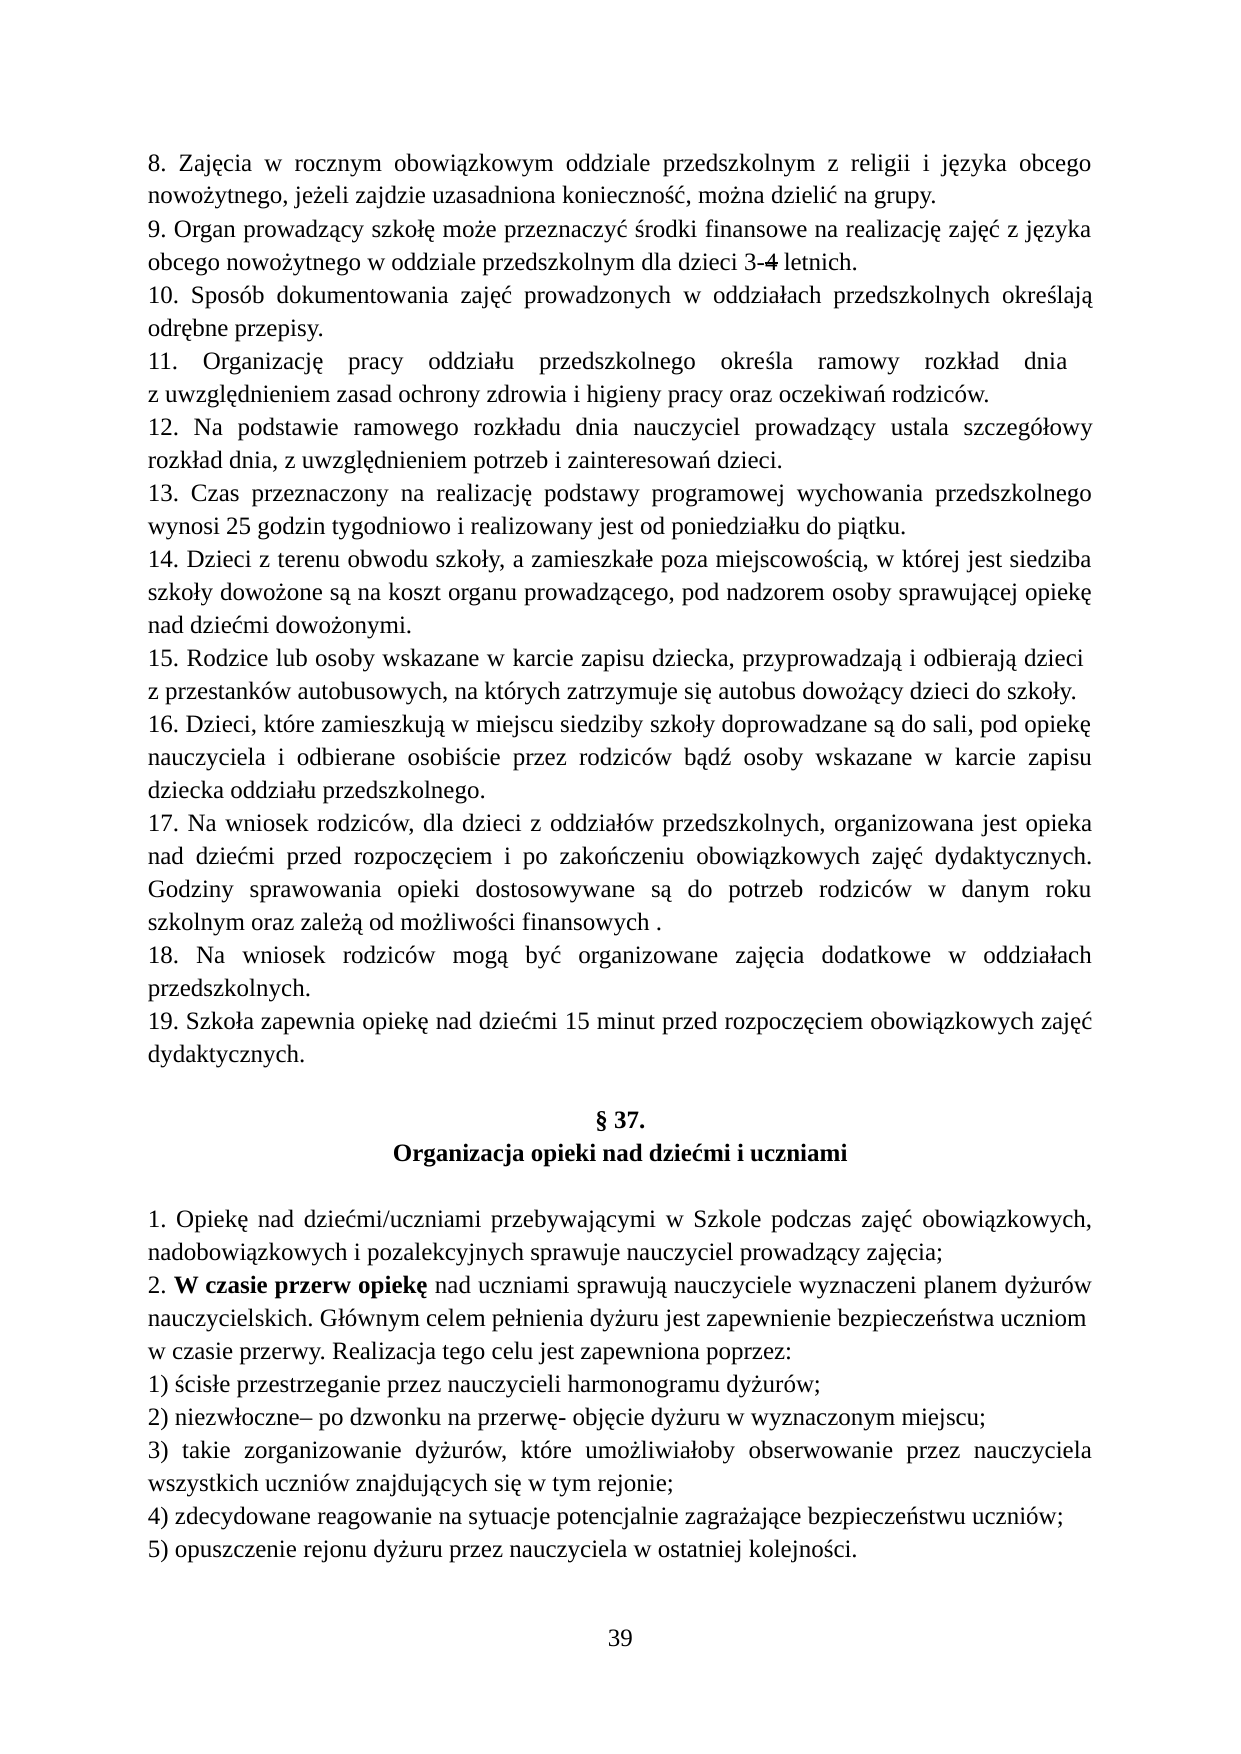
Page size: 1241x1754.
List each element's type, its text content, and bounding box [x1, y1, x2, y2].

text 2) niezwłoczne– po dzwonku na przerwę- objęcie dyżuru w wyznaczonym miejscu; [148, 1402, 1093, 1431]
text 9. Organ prowadzący szkołę może przeznaczyć środki finansowe na realizację zajęć z języka obcego nowożytnego w oddziale przedszkolnym dla dzieci 3-4 letnich. [148, 214, 1093, 275]
text § 37. [148, 1105, 1093, 1134]
text 18. Na wniosek rodziców mogą być organizowane zajęcia dodatkowe w oddziałach przedszkolnych. [148, 940, 1093, 1002]
subtitle Organizacja opieki nad dziećmi i uczniami [148, 1138, 1093, 1167]
text 17. Na wniosek rodziców, dla dzieci z oddziałów przedszkolnych, organizowana jest opieka nad dziećmi przed rozpoczęciem i po zakończeniu obowiązkowych zajęć dydaktycznych. Godziny sprawowania opieki dostosowywane są do potrzeb rodziców w danym roku szkolnym oraz zależą od możliwości finansowych . [148, 808, 1093, 936]
text 15. Rodzice lub osoby wskazane w karcie zapisu dziecka, przyprowadzają i odbierają dzieci z przestanków autobusowych, na których zatrzymuje się autobus dowożący dzieci do szkoły. [148, 643, 1093, 705]
text 3) takie zorganizowanie dyżurów, które umożliwiałoby obserwowanie przez nauczyciela wszystkich uczniów znajdujących się w tym rejonie; [148, 1435, 1093, 1497]
text 16. Dzieci, które zamieszkują w miejscu siedziby szkoły doprowadzane są do sali, pod opiekę nauczyciela i odbierane osobiście przez rodziców bądź osoby wskazane w karcie zapisu dziecka oddziału przedszkolnego. [148, 709, 1093, 804]
text 14. Dzieci z terenu obwodu szkoły, a zamieszkałe poza miejscowością, w której jest siedziba szkoły dowożone są na koszt organu prowadzącego, pod nadzorem osoby sprawującej opiekę nad dziećmi dowożonymi. [148, 544, 1093, 639]
text 8. Zajęcia w rocznym obowiązkowym oddziale przedszkolnym z religii i języka obcego nowożytnego, jeżeli zajdzie uzasadniona konieczność, można dzielić na grupy. [148, 148, 1093, 209]
text 1) ścisłe przestrzeganie przez nauczycieli harmonogramu dyżurów; [148, 1369, 1093, 1398]
text 12. Na podstawie ramowego rozkładu dnia nauczyciel prowadzący ustala szczegółowy rozkład dnia, z uwzględnieniem potrzeb i zainteresowań dzieci. [148, 412, 1093, 473]
text 4) zdecydowane reagowanie na sytuacje potencjalnie zagrażające bezpieczeństwu uczniów; [148, 1501, 1093, 1530]
text 19. Szkoła zapewnia opiekę nad dziećmi 15 minut przed rozpoczęciem obowiązkowych zajęć dydaktycznych. [148, 1006, 1093, 1068]
text 5) opuszczenie rejonu dyżuru przez nauczyciela w ostatniej kolejności. [148, 1534, 1093, 1563]
text 1. Opiekę nad dziećmi/uczniami przebywającymi w Szkole podczas zajęć obowiązkowych, nadobowiązkowych i pozalekcyjnych sprawuje nauczyciel prowadzący zajęcia; [148, 1204, 1093, 1266]
text w czasie przerwy. Realizacja tego celu jest zapewniona poprzez: [148, 1336, 1093, 1365]
text 2. W czasie przerw opiekę nad uczniami sprawują nauczyciele wyznaczeni planem dyżurów nauczycielskich. Głównym celem pełnienia dyżuru jest zapewnienie bezpieczeństwa uczniom [148, 1270, 1093, 1332]
text 10. Sposób dokumentowania zajęć prowadzonych w oddziałach przedszkolnych określają odrębne przepisy. [148, 280, 1093, 341]
text 13. Czas przeznaczony na realizację podstawy programowej wychowania przedszkolnego wynosi 25 godzin tygodniowo i realizowany jest od poniedziałku do piątku. [148, 478, 1093, 539]
text 11. Organizację pracy oddziału przedszkolnego określa ramowy rozkład dnia z uwzględnieniem zasad ochrony zdrowia i higieny pracy oraz oczekiwań rodziców. [148, 346, 1093, 407]
